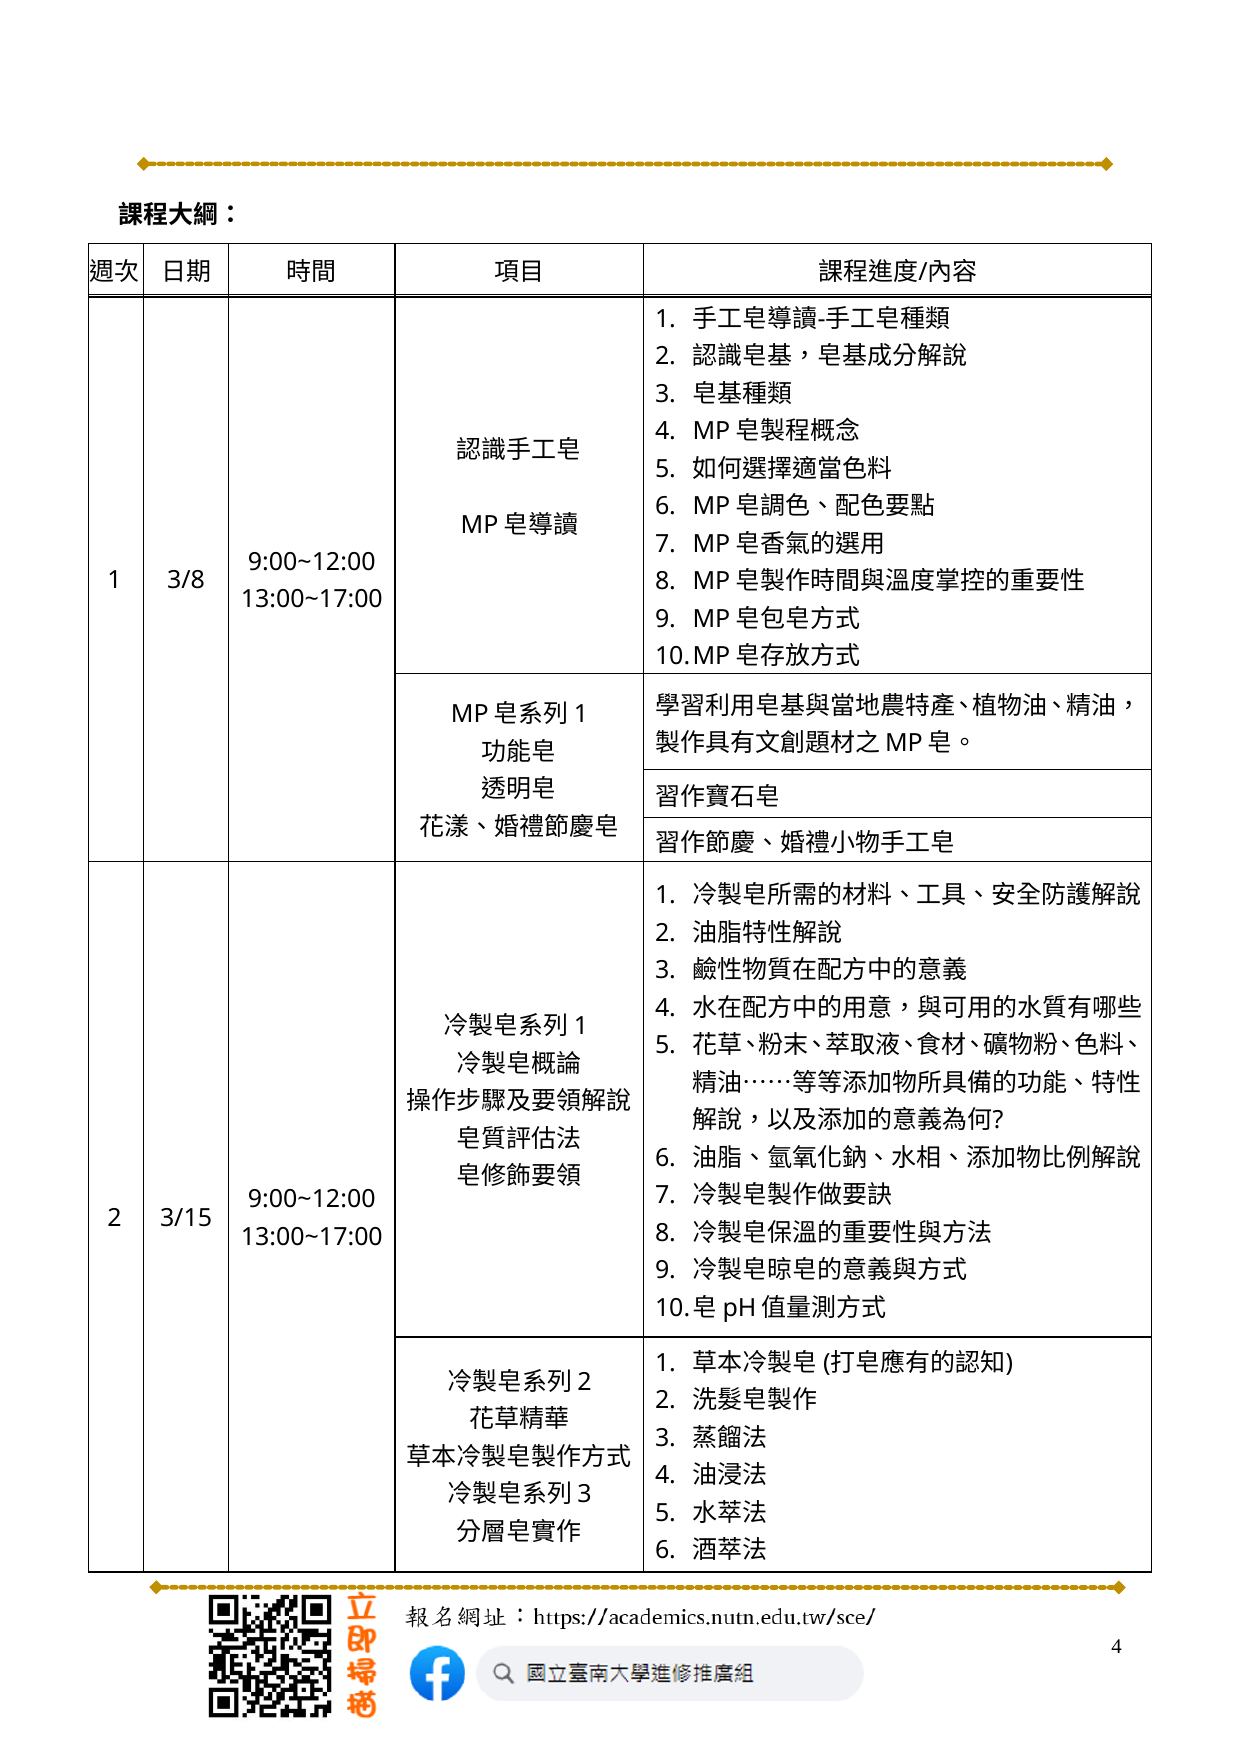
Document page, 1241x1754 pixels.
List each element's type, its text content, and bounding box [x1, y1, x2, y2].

table_cell 冷製皂系列2 花草精華 草本冷製皂製作方式 冷製皂系列3 分層皂實作 [396, 1338, 643, 1571]
table_cell 3/8 [144, 298, 228, 861]
table_cell 學習利用皂基與當地農特產、植物油、精油，製作具有文創題材之MP皂。 [644, 674, 1151, 769]
table_cell 冷製皂系列1 冷製皂概論 操作步驟及要領解說 皂質評估法 皂修飾要領 [396, 862, 643, 1336]
table_cell 習作寶石皂 [644, 770, 1151, 817]
picture [192, 1578, 384, 1586]
picture [388, 1590, 896, 1709]
table_cell 1 [89, 298, 143, 861]
table_cell 手工皂導讀-手工皂種類 認識皂基，皂基成分解說 皂基種類 MP皂製程概念 如何選擇適當色料 MP皂調色、配色要點 MP皂香氣的選用 MP皂製作時間與溫度掌控的重要性 MP皂包皂方式 MP皂存放方式 [644, 298, 1151, 672]
table_header 日期 [144, 244, 228, 294]
table_header 時間 [229, 244, 394, 294]
text 課程大綱： [118, 194, 1122, 231]
table_header 課程進度/內容 [644, 244, 1151, 294]
table_cell 9:00~12:00 13:00~17:00 [229, 862, 394, 1571]
table_cell 認識手工皂 MP皂導讀 [396, 298, 643, 672]
table_cell MP皂系列1 功能皂 透明皂 花漾、婚禮節慶皂 [396, 674, 643, 861]
table_cell 9:00~12:00 13:00~17:00 [229, 298, 394, 861]
table_cell 草本冷製皂 (打皂應有的認知) 洗髮皂製作 蒸餾法 油浸法 水萃法 酒萃法 [644, 1338, 1151, 1571]
table_header 週次 [89, 244, 143, 294]
table_cell 習作節慶、婚禮小物手工皂 [644, 818, 1151, 861]
table_header 項目 [396, 244, 643, 294]
table_cell 冷製皂所需的材料、工具、安全防護解說 油脂特性解說 鹼性物質在配方中的意義 水在配方中的用意，與可用的水質有哪些 花草、粉末、萃取液、食材、礦物粉、色料、精油……等等添加物所具備的功能、特性解說，以及添加的意義為何? 油脂、氫氧化鈉、水相、添加物比例解說 冷製皂製作做要訣 冷製皂保溫的重要性與方法 冷製皂晾皂的意義與方式 皂pH值量測方式 [644, 862, 1151, 1336]
table_cell 3/15 [144, 862, 228, 1571]
table_cell 2 [89, 862, 143, 1571]
picture [192, 1589, 384, 1730]
